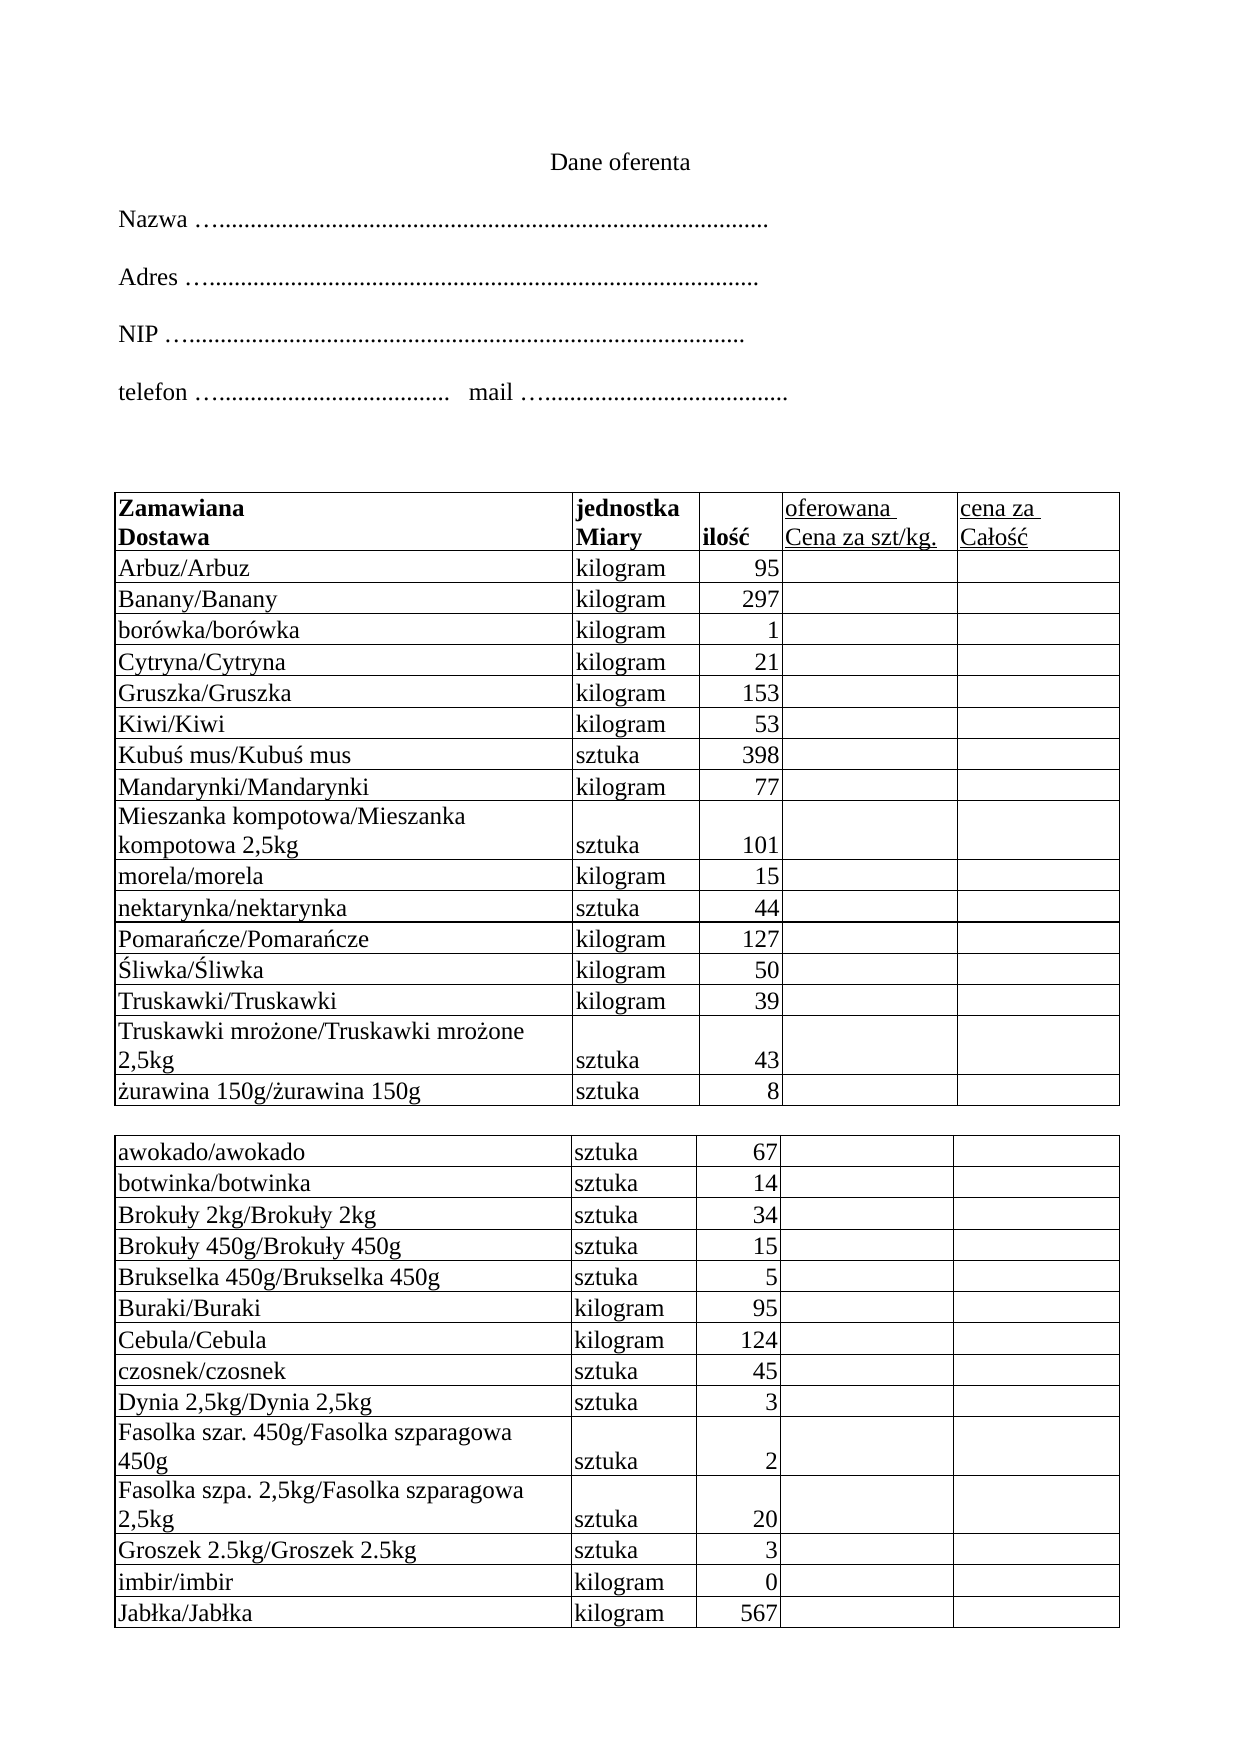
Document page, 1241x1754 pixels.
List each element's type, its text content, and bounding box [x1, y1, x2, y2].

table_cell [958, 891, 1119, 921]
table_cell [958, 1075, 1119, 1105]
text Adres …........................................................................................ [118, 262, 1122, 291]
table_cell [783, 923, 957, 953]
table_cell żurawina 150g/żurawina 150g [116, 1075, 572, 1105]
table_cell [783, 1016, 957, 1074]
table_cell [781, 1198, 953, 1228]
table_cell sztuka [572, 1355, 696, 1385]
table_cell [954, 1597, 1119, 1627]
table_cell kilogram [573, 551, 699, 582]
table_cell 398 [700, 739, 782, 769]
table_cell sztuka [573, 801, 699, 859]
table_cell kilogram [572, 1565, 696, 1596]
table_header oferowana Cena za szt/kg. [783, 493, 957, 550]
table_cell Cebula/Cebula [116, 1323, 571, 1353]
table_cell [954, 1565, 1119, 1596]
table_cell [783, 739, 957, 769]
table_cell Kiwi/Kiwi [116, 708, 572, 738]
table_cell Fasolka szar. 450g/Fasolka szparagowa 450g [116, 1417, 571, 1474]
table_cell 43 [700, 1016, 782, 1074]
table_header cena za Całość [958, 493, 1119, 550]
table_cell [783, 676, 957, 707]
table_cell 2 [697, 1417, 780, 1474]
table_cell 127 [700, 923, 782, 953]
table_cell Arbuz/Arbuz [116, 551, 572, 582]
table_cell 44 [700, 891, 782, 921]
table_cell 153 [700, 676, 782, 707]
table_cell [781, 1476, 953, 1533]
table_cell [958, 1016, 1119, 1074]
table_cell Dynia 2,5kg/Dynia 2,5kg [116, 1386, 571, 1416]
table_cell 50 [700, 954, 782, 984]
table_cell [783, 645, 957, 675]
table_cell 124 [697, 1323, 780, 1353]
table_cell [783, 708, 957, 738]
table_cell 53 [700, 708, 782, 738]
table_cell [781, 1386, 953, 1416]
table_header jednostka Miary [573, 493, 699, 550]
table_cell [954, 1292, 1119, 1322]
table_cell kilogram [573, 614, 699, 644]
table_cell kilogram [573, 770, 699, 800]
table_cell Brukselka 450g/Brukselka 450g [116, 1261, 571, 1291]
table_cell [783, 860, 957, 890]
table_header 67 [697, 1136, 780, 1166]
table_cell nektarynka/nektarynka [116, 891, 572, 921]
table_cell [958, 708, 1119, 738]
table_cell 20 [697, 1476, 780, 1533]
table_cell [954, 1323, 1119, 1353]
table_cell [954, 1230, 1119, 1260]
table_cell Brokuły 2kg/Brokuły 2kg [116, 1198, 571, 1228]
table_cell Brokuły 450g/Brokuły 450g [116, 1230, 571, 1260]
table_cell [781, 1292, 953, 1322]
table_cell morela/morela [116, 860, 572, 890]
table_cell imbir/imbir [116, 1565, 571, 1596]
text NIP …......................................................................................... [118, 319, 1122, 348]
table_cell sztuka [572, 1198, 696, 1228]
table_cell [954, 1386, 1119, 1416]
table_cell [783, 551, 957, 582]
table_cell [958, 923, 1119, 953]
table_cell 15 [700, 860, 782, 890]
table_cell Gruszka/Gruszka [116, 676, 572, 707]
table_cell sztuka [572, 1476, 696, 1533]
table_cell Fasolka szpa. 2,5kg/Fasolka szparagowa 2,5kg [116, 1476, 571, 1533]
table_cell [781, 1167, 953, 1197]
table_cell kilogram [573, 708, 699, 738]
table_header ilość [700, 493, 782, 550]
table_cell 45 [697, 1355, 780, 1385]
table_cell borówka/borówka [116, 614, 572, 644]
table_cell Śliwka/Śliwka [116, 954, 572, 984]
table_cell Jabłka/Jabłka [116, 1597, 571, 1627]
table_cell kilogram [573, 985, 699, 1015]
table_cell [954, 1534, 1119, 1564]
table_cell Cytryna/Cytryna [116, 645, 572, 675]
table_cell [954, 1355, 1119, 1385]
table_cell 8 [700, 1075, 782, 1105]
table_cell [783, 770, 957, 800]
table_cell sztuka [572, 1417, 696, 1474]
table_cell Truskawki mrożone/Truskawki mrożone 2,5kg [116, 1016, 572, 1074]
table_cell [781, 1565, 953, 1596]
table_cell [958, 551, 1119, 582]
table_cell 39 [700, 985, 782, 1015]
table_cell [958, 954, 1119, 984]
table_cell kilogram [573, 860, 699, 890]
table_cell sztuka [572, 1167, 696, 1197]
table_cell [958, 583, 1119, 613]
table_cell [958, 770, 1119, 800]
table_header Zamawiana Dostawa [116, 493, 572, 550]
table_cell [958, 985, 1119, 1015]
table_cell Mieszanka kompotowa/Mieszanka kompotowa 2,5kg [116, 801, 572, 859]
table_cell 21 [700, 645, 782, 675]
table_cell 567 [697, 1597, 780, 1627]
table_cell kilogram [572, 1292, 696, 1322]
table_header sztuka [572, 1136, 696, 1166]
table_cell [781, 1534, 953, 1564]
table_cell botwinka/botwinka [116, 1167, 571, 1197]
table_cell 0 [697, 1565, 780, 1596]
table_cell [954, 1198, 1119, 1228]
table_cell kilogram [573, 676, 699, 707]
table_cell Banany/Banany [116, 583, 572, 613]
table_cell [958, 801, 1119, 859]
table_cell kilogram [573, 583, 699, 613]
table_cell [783, 954, 957, 984]
table_cell 1 [700, 614, 782, 644]
table_cell kilogram [573, 645, 699, 675]
table_cell kilogram [572, 1597, 696, 1627]
table_header [954, 1136, 1119, 1166]
text telefon …..................................... mail …....................................... [118, 377, 1122, 406]
text Nazwa …........................................................................................ [118, 204, 1122, 233]
table_cell [781, 1597, 953, 1627]
table_cell [783, 985, 957, 1015]
table_cell [958, 676, 1119, 707]
table_cell [781, 1323, 953, 1353]
table_cell 3 [697, 1386, 780, 1416]
table_header [781, 1136, 953, 1166]
table_cell [781, 1230, 953, 1260]
table_cell kilogram [573, 923, 699, 953]
table_cell 14 [697, 1167, 780, 1197]
table_cell [954, 1476, 1119, 1533]
table_cell [783, 614, 957, 644]
table_cell 77 [700, 770, 782, 800]
table_cell [781, 1261, 953, 1291]
table_cell sztuka [573, 1075, 699, 1105]
table_cell Truskawki/Truskawki [116, 985, 572, 1015]
table_cell [958, 614, 1119, 644]
table_cell [783, 801, 957, 859]
table_cell 3 [697, 1534, 780, 1564]
table_cell [954, 1261, 1119, 1291]
table_cell sztuka [572, 1230, 696, 1260]
table_cell 101 [700, 801, 782, 859]
table_cell Pomarańcze/Pomarańcze [116, 923, 572, 953]
table_cell Mandarynki/Mandarynki [116, 770, 572, 800]
table_cell kilogram [573, 954, 699, 984]
table_header awokado/awokado [116, 1136, 571, 1166]
table_cell [954, 1417, 1119, 1474]
table_cell [958, 860, 1119, 890]
table_cell 5 [697, 1261, 780, 1291]
table_cell sztuka [573, 1016, 699, 1074]
table_cell [783, 583, 957, 613]
table_cell sztuka [573, 891, 699, 921]
text Dane oferenta [118, 147, 1122, 176]
table_cell sztuka [572, 1261, 696, 1291]
table_cell [781, 1355, 953, 1385]
table_cell Buraki/Buraki [116, 1292, 571, 1322]
table_cell [954, 1167, 1119, 1197]
table_cell 95 [697, 1292, 780, 1322]
table_cell czosnek/czosnek [116, 1355, 571, 1385]
table_cell [958, 645, 1119, 675]
table_cell [958, 739, 1119, 769]
table_cell 15 [697, 1230, 780, 1260]
table_cell 95 [700, 551, 782, 582]
table_cell [781, 1417, 953, 1474]
table_cell 297 [700, 583, 782, 613]
table_cell Groszek 2.5kg/Groszek 2.5kg [116, 1534, 571, 1564]
table_cell Kubuś mus/Kubuś mus [116, 739, 572, 769]
table_cell sztuka [572, 1386, 696, 1416]
table_cell sztuka [572, 1534, 696, 1564]
table_cell kilogram [572, 1323, 696, 1353]
table_cell sztuka [573, 739, 699, 769]
table_cell [783, 1075, 957, 1105]
table_cell [783, 891, 957, 921]
table_cell 34 [697, 1198, 780, 1228]
